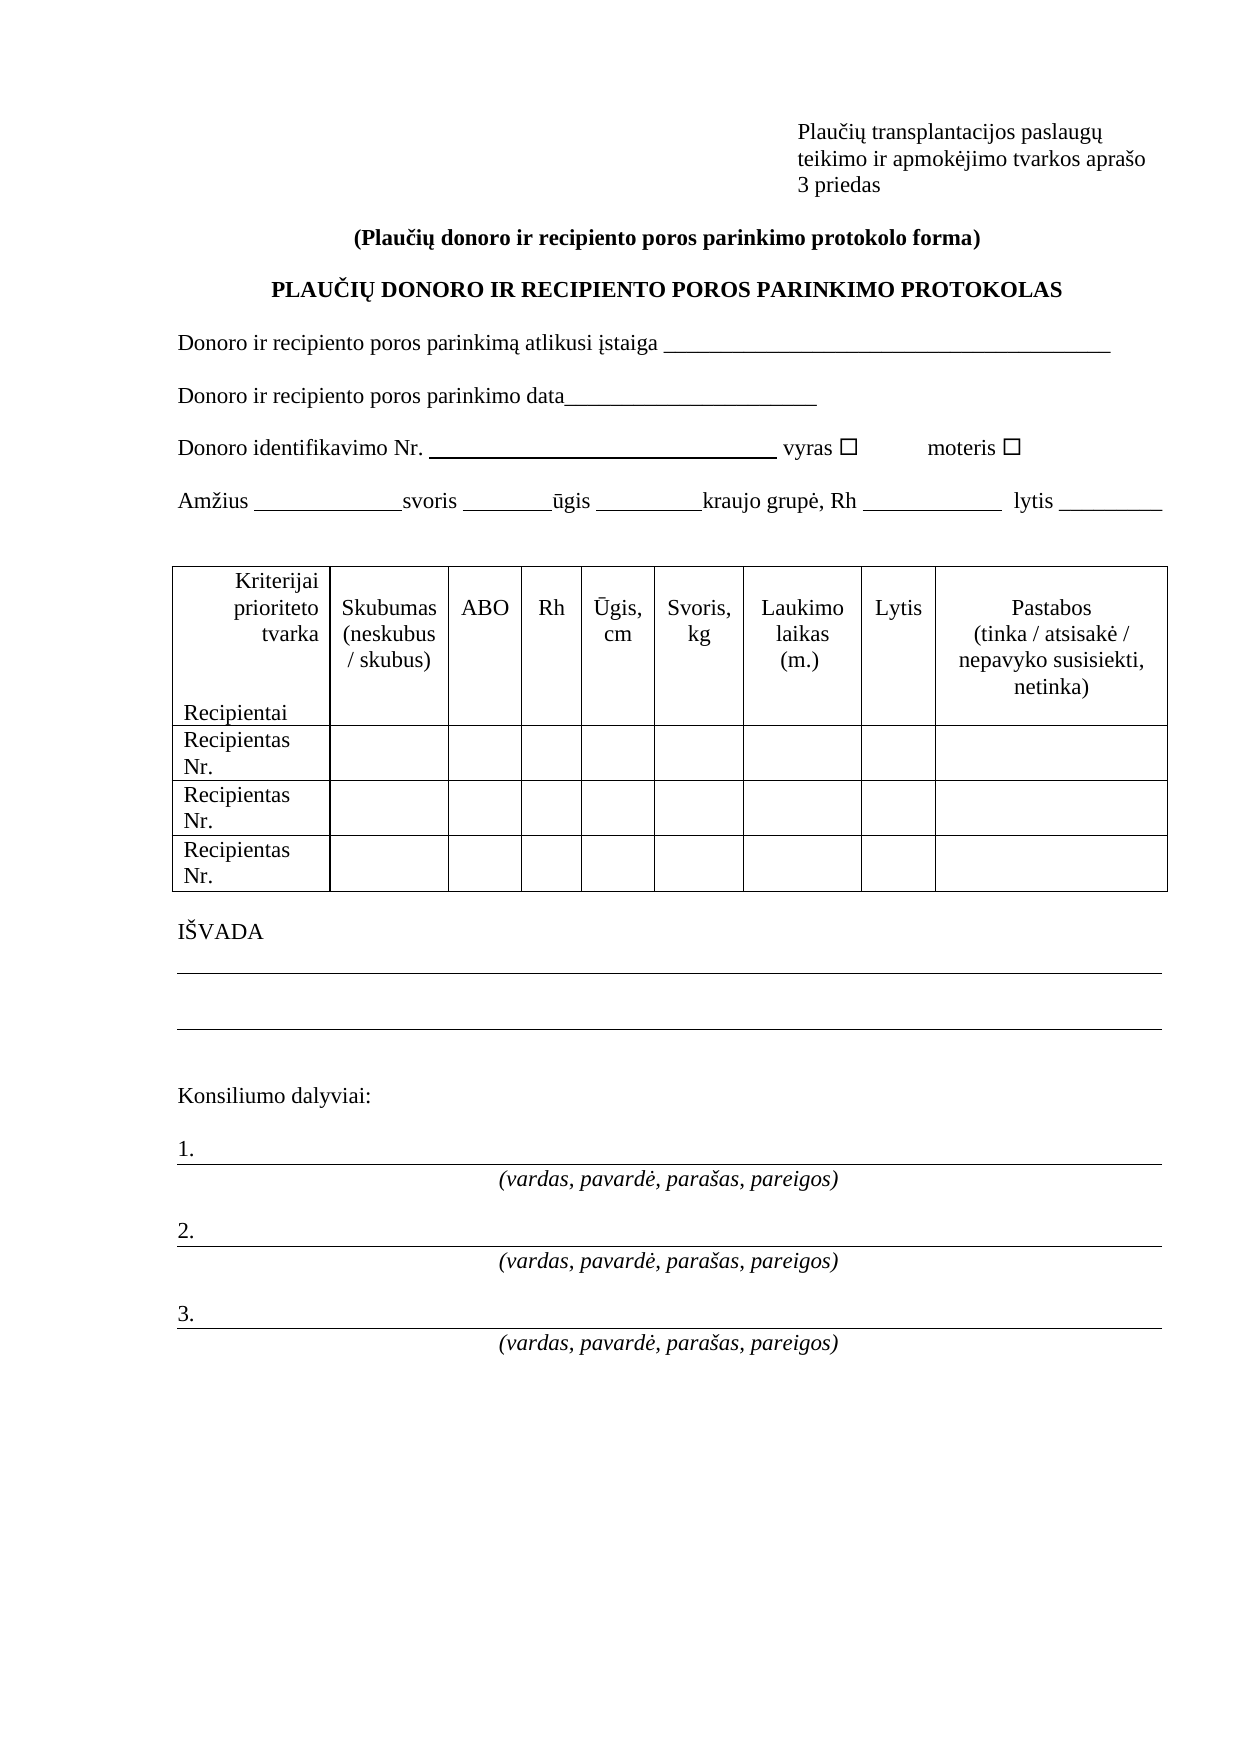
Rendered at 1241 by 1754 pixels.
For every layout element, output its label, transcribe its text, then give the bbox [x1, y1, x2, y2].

text (vardas, pavardė, parašas, pareigos) [177, 1165, 1162, 1191]
table_cell [522, 781, 581, 835]
text 1. [177, 1135, 1162, 1164]
text Donoro ir recipiento poros parinkimą atlikusi įstaiga _______________________________________ [177, 329, 1162, 355]
table_header Skubumas (neskubus / skubus) [331, 567, 448, 725]
table_cell [582, 781, 654, 835]
table_cell [449, 836, 521, 891]
text Konsiliumo dalyviai: [177, 1082, 1162, 1109]
text PLAUČIŲ donoro ir recipiento poros parinkimo protokolas [177, 276, 1162, 303]
table_header Svoris, kg [655, 567, 743, 725]
text 3. [177, 1299, 1162, 1328]
text 2. [177, 1217, 1162, 1246]
table_header Rh [522, 567, 581, 725]
table_cell [862, 836, 935, 891]
text Donoro ir recipiento poros parinkimo data______________________ [177, 382, 1162, 408]
table_cell [744, 726, 861, 780]
text Donoro identifikavimo Nr. vyras £ moteris £ [177, 434, 1162, 461]
text (Plaučių donoro ir recipiento poros parinkimo protokolo forma) [177, 224, 1162, 250]
table_cell Recipientas Nr. [173, 781, 329, 835]
text Amžius svoris ūgis kraujo grupė, Rh lytis _________ [177, 487, 1181, 513]
table_cell [331, 781, 448, 835]
table_cell [449, 726, 521, 780]
table_cell Recipientas Nr. [173, 726, 329, 780]
table_cell [744, 836, 861, 891]
table_cell [936, 781, 1167, 835]
table_cell [936, 836, 1167, 891]
table_cell [331, 836, 448, 891]
table_header ABO [449, 567, 521, 725]
text IŠVADA [177, 918, 1162, 944]
table_cell [655, 726, 743, 780]
table_cell [862, 781, 935, 835]
table_cell [744, 781, 861, 835]
text Plaučių transplantacijos paslaugų teikimo ir apmokėjimo tvarkos aprašo [797, 118, 1162, 171]
text 3 priedas [797, 171, 1162, 197]
table_header Laukimo laikas (m.) [744, 567, 861, 725]
table_cell [655, 781, 743, 835]
table_header Pastabos (tinka / atsisakė / nepavyko susisiekti, netinka) [936, 567, 1167, 725]
table_cell [522, 726, 581, 780]
table_cell [522, 836, 581, 891]
table_header Ūgis, cm [582, 567, 654, 725]
table_cell [582, 836, 654, 891]
table_cell [862, 726, 935, 780]
table_header Kriterijai prioriteto tvarka Recipientai [173, 567, 329, 725]
table_cell [449, 781, 521, 835]
table_cell [936, 726, 1167, 780]
table_cell [331, 726, 448, 780]
table_cell [582, 726, 654, 780]
table_header Lytis [862, 567, 935, 725]
text (vardas, pavardė, parašas, pareigos) [177, 1247, 1162, 1273]
table_cell [655, 836, 743, 891]
text (vardas, pavardė, parašas, pareigos) [177, 1329, 1162, 1355]
table_cell Recipientas Nr. [173, 836, 329, 891]
